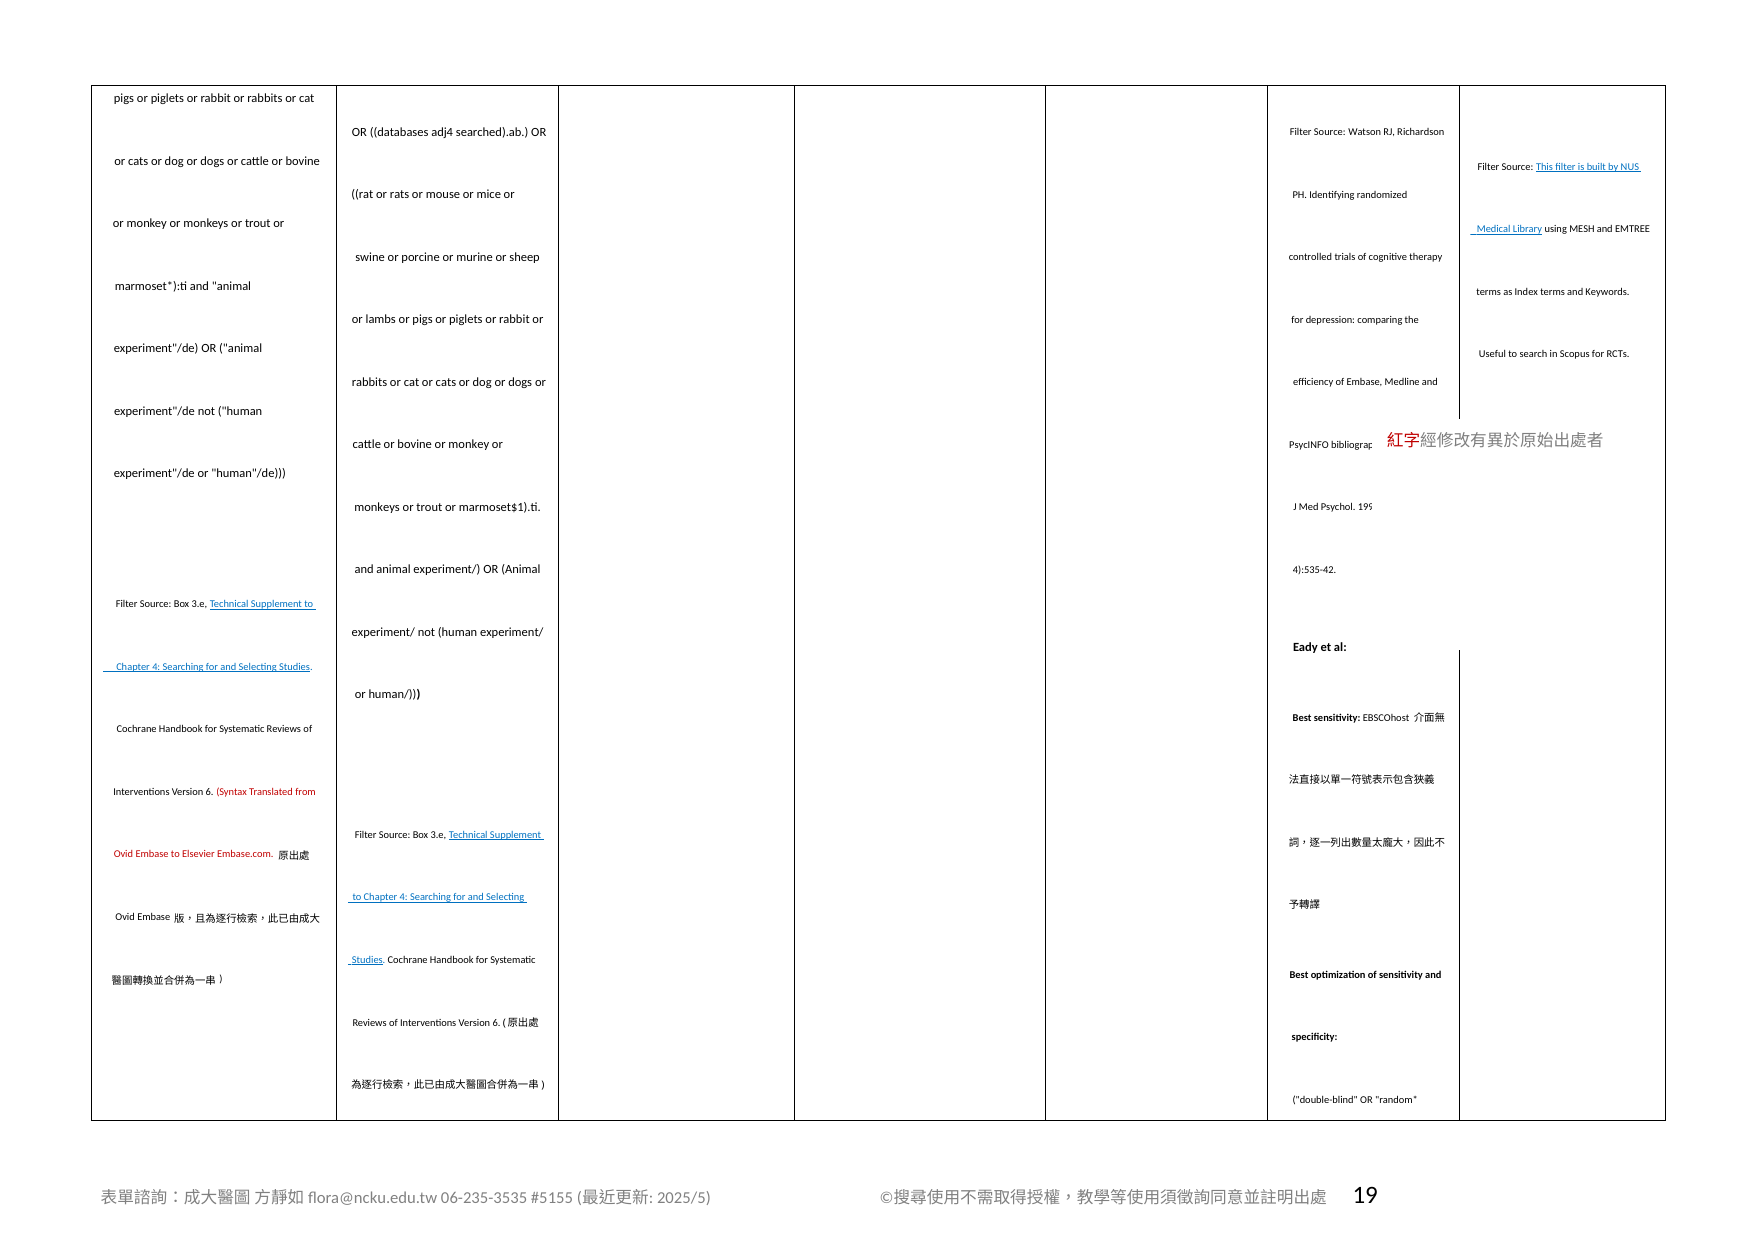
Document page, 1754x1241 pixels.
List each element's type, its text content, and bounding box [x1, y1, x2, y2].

table_cell [559, 86, 794, 1120]
table_cell pigs or piglets or rabbit or rabbits or cat or cats or dog or dogs or cattle or bovine or monkey or monkeys or trout or marmoset*):ti and "animal experiment"/de) OR ("animal experiment"/de not ("human experiment"/de or "human"/de))) Filter Source: Box 3.e, Technical Supplement to Chapter 4: Searching for and Selecting Studies. Cochrane Handbook for Systematic Reviews of Interventions Version 6. (Syntax Translated from Ovid Embase to Elsevier Embase.com. 原出處Ovid Embase版，且為逐行檢索，此已由成大醫圖轉換並合併為一串) [92, 86, 336, 1120]
table_cell (INDEXTERMS ( "clinical trials" OR "clinical trials as a topic" OR "randomized controlled trial" OR "Randomized Controlled Trials as Topic" OR "controlled clinical trial" OR "Controlled Clinical Trials" OR "random allocation" OR "Double-Blind Method" OR "Single-Blind Method" OR "Cross-Over Studies" OR "Placebos" OR "multicenter study" OR "double blind procedure" OR "single blind procedure" OR "crossover procedure" OR "clinical trial" OR "controlled study" OR "randomization" OR "placebo" ) OR TITLE-ABS-KEY ( "clinical trials" OR "clinical trials as a topic" OR "randomized controlled trial" OR "Randomized Controlled Trials as Topic" OR "controlled clinical trial" OR "Controlled Clinical Trials as Topic" OR "random allocation" OR "randomly allocated" OR "allocated randomly" OR "Double-Blind Method" OR "Single-Blind Method" OR "Cross-Over Studies" OR "Placebos" OR "cross-over trial" OR "single blind" OR "double blind" OR "factorial design" OR "factorial trial" ) OR TITLE ( clinical trial OR trial OR rct* OR random* OR blind* )) Filter Source: This filter is built by NUS Medical Library using MESH and EMTREE terms as Index terms and Keywords. Useful to search in Scopus for RCTs. [1372, 86, 1665, 1120]
table_cell [795, 86, 1045, 1120]
table_cell Watson et al: (DE ("Treatment Effectiveness Evaluation" OR "Treatment Outcomes" OR "Psychotherapeutic Outcomes" OR "Placebo" OR "Followup Studies") OR (placebo* OR random* OR "comparative stud*" OR (clinical N3 trial*) OR (research N3 design) OR (evaluat* N3 stud*) OR (prospectiv* N3 stud*) OR ((singl* OR doubl* OR trebl* OR tripl*) N3 (blind* OR mask*))) Filter Source: Watson RJ, Richardson PH. Identifying randomized controlled trials of cognitive therapy for depression: comparing the efficiency of Embase, Medline and PsycINFO bibliographic databases. Br J Med Psychol. 1999 Dec;72 ( Pt 4):535-42. Eady et al: Best sensitivity: EBSCOhost介面無法直接以單一符號表示包含狹義詞，逐一列出數量太龐大，因此不予轉譯 Best optimization of sensitivity and specificity: ("double-blind" OR "random* assigned" OR control) Filter Source: Eady AM, Wilczynski NL, Haynes RB. PsycINFO search strategies identified methodologically sound therapy studies and review articles for use by clinicians and researchers. Journal of Clinical Epidemiology. 2008 Jan;61(1):34-40. 本區參考Cochrane推薦ProQuest介面語法，修改為EBSCOhost介面語法 [1268, 86, 1459, 1120]
table_cell OR ((databases adj4 searched).ab.) OR ((rat or rats or mouse or mice or swine or porcine or murine or sheep or lambs or pigs or piglets or rabbit or rabbits or cat or cats or dog or dogs or cattle or bovine or monkey or monkeys or trout or marmoset$1).ti. and animal experiment/) OR (Animal experiment/ not (human experiment/ or human/))) Filter Source: Box 3.e, Technical Supplement to Chapter 4: Searching for and Selecting Studies. Cochrane Handbook for Systematic Reviews of Interventions Version 6. (原出處為逐行檢索，此已由成大醫圖合併為一串) [337, 86, 558, 1120]
table_cell [1046, 86, 1267, 1120]
